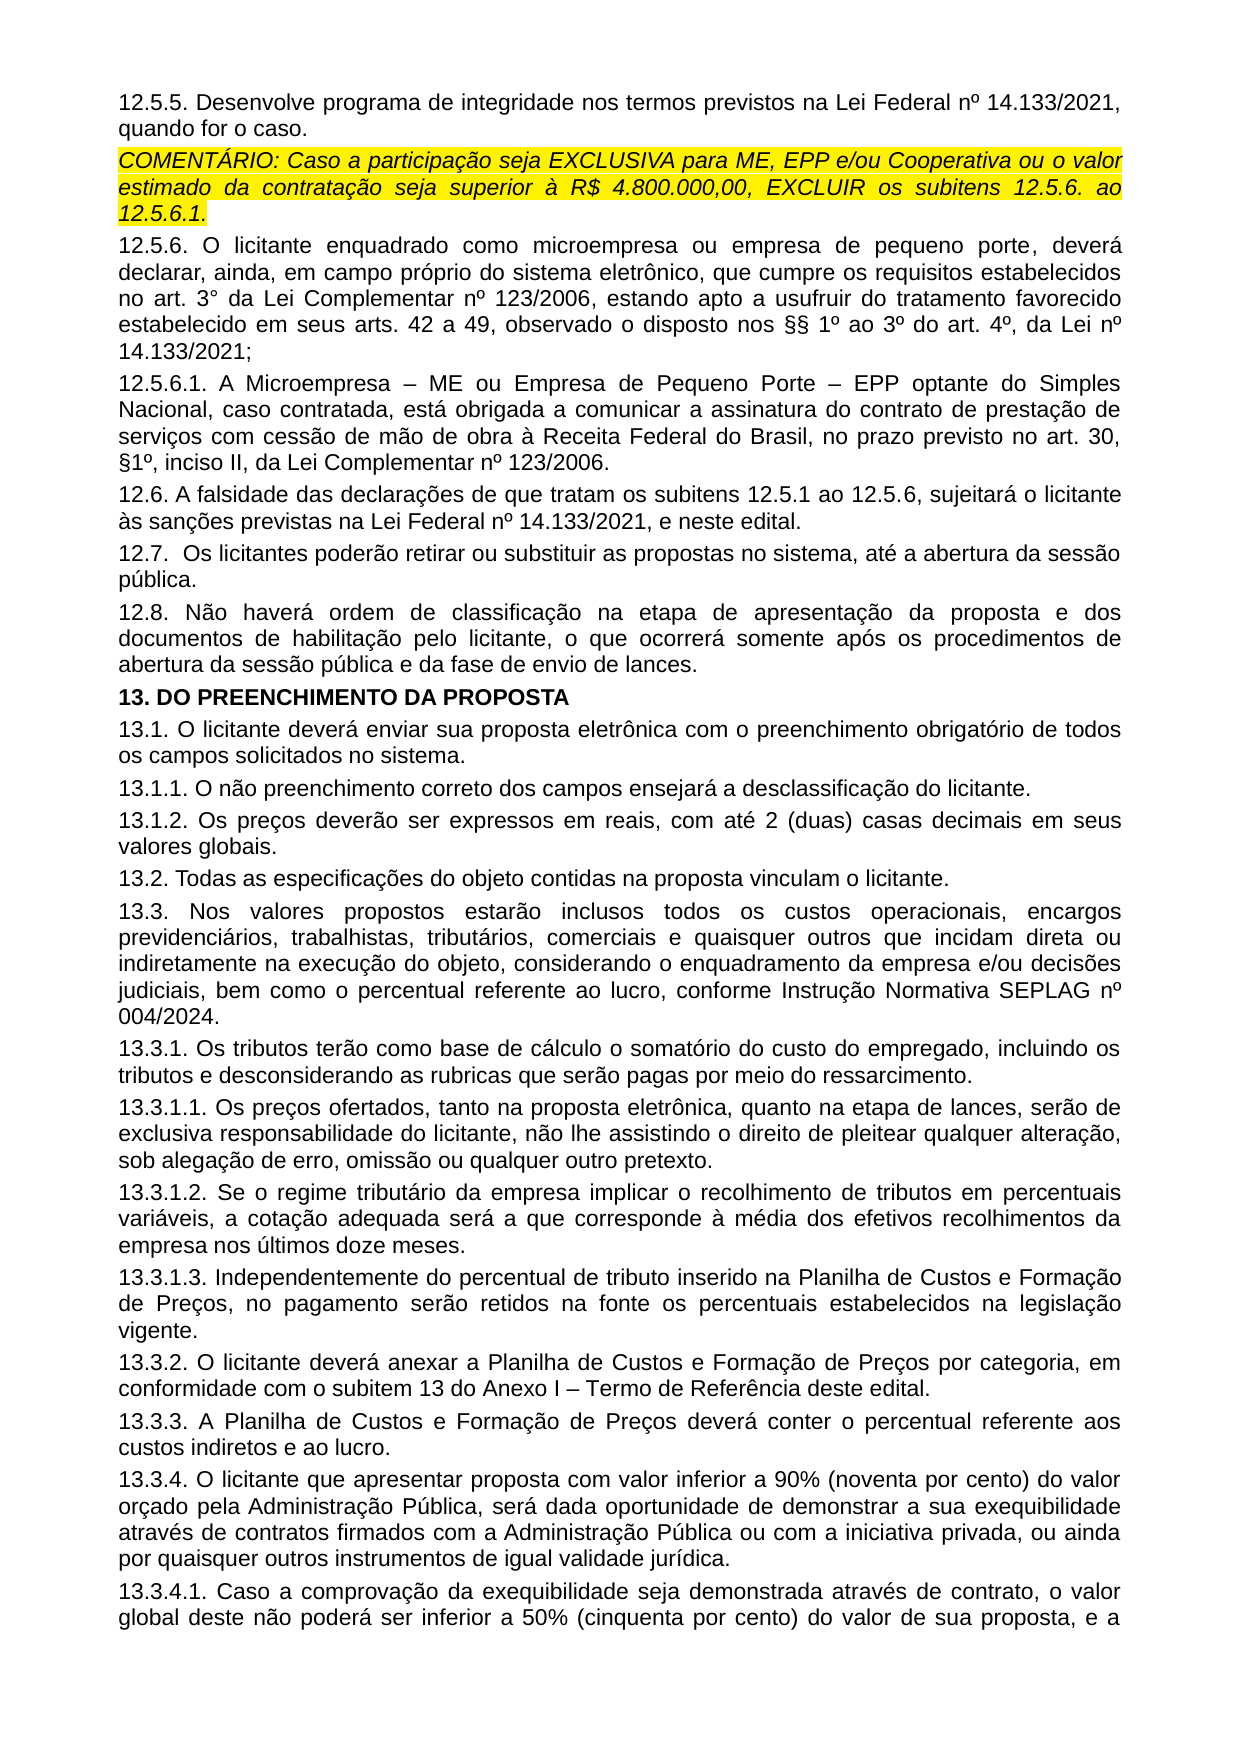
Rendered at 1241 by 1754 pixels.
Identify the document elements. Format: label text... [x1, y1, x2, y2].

text 12.8. Não haverá ordem de classificação na etapa de apresentação da proposta e dos documentos de habilitação pelo licitante, o que ocorrerá somente após os procedimentos de abertura da sessão pública e da fase de envio de lances. [118, 598, 1122, 678]
text 12.5.5. Desenvolve programa de integridade nos termos previstos na Lei Federal nº 14.133/2021, quando for o caso. [118, 88, 1122, 141]
text 13.3.1.3. Independentemente do percentual de tributo inserido na Planilha de Custos e Formação de Preços, no pagamento serão retidos na fonte os percentuais estabelecidos na legislação vigente. [118, 1264, 1122, 1343]
text COMENTÁRIO: Caso a participação seja EXCLUSIVA para ME, EPP e/ou Cooperativa ou o valor estimado da contratação seja superior à R$ 4.800.000,00, EXCLUIR os subitens 12.5.6. ao 12.5.6.1. [118, 147, 1122, 226]
text 13.3.4.1. Caso a comprovação da exequibilidade seja demonstrada através de contrato, o valor global deste não poderá ser inferior a 50% (cinquenta por cento) do valor de sua proposta, e a [118, 1578, 1122, 1630]
text 13.3.4. O licitante que apresentar proposta com valor inferior a 90% (noventa por cento) do valor orçado pela Administração Pública, será dada oportunidade de demonstrar a sua exequibilidade através de contratos firmados com a Administração Pública ou com a iniciativa privada, ou ainda por quaisquer outros instrumentos de igual validade jurídica. [118, 1466, 1122, 1572]
text 13.3. Nos valores propostos estarão inclusos todos os custos operacionais, encargos previdenciários, trabalhistas, tributários, comerciais e quaisquer outros que incidam direta ou indiretamente na execução do objeto, considerando o enquadramento da empresa e/ou decisões judiciais, bem como o percentual referente ao lucro, conforme Instrução Normativa SEPLAG nº 004/2024. [118, 898, 1122, 1029]
text 13.1. O licitante deverá enviar sua proposta eletrônica com o preenchimento obrigatório de todos os campos solicitados no sistema. [118, 716, 1122, 768]
text 12.6. A falsidade das declarações de que tratam os subitens 12.5.1 ao 12.5.6, sujeitará o licitante às sanções previstas na Lei Federal nº 14.133/2021, e neste edital. [118, 481, 1122, 534]
text 13.3.1. Os tributos terão como base de cálculo o somatório do custo do empregado, incluindo os tributos e desconsiderando as rubricas que serão pagas por meio do ressarcimento. [118, 1035, 1122, 1088]
text 12.7. Os licitantes poderão retirar ou substituir as propostas no sistema, até a abertura da sessão pública. [118, 540, 1122, 593]
text 13.1.1. O não preenchimento correto dos campos ensejará a desclassificação do licitante. [118, 774, 1122, 801]
text 13. DO PREENCHIMENTO DA PROPOSTA [118, 683, 1122, 710]
text 12.5.6. O licitante enquadrado como microempresa ou empresa de pequeno porte, deverá declarar, ainda, em campo próprio do sistema eletrônico, que cumpre os requisitos estabelecidos no art. 3° da Lei Complementar nº 123/2006, estando apto a usufruir do tratamento favorecido estabelecido em seus arts. 42 a 49, observado o disposto nos §§ 1º ao 3º do art. 4º, da Lei nº 14.133/2021; [118, 232, 1122, 364]
text 13.3.1.1. Os preços ofertados, tanto na proposta eletrônica, quanto na etapa de lances, serão de exclusiva responsabilidade do licitante, não lhe assistindo o direito de pleitear qualquer alteração, sob alegação de erro, omissão ou qualquer outro pretexto. [118, 1094, 1122, 1173]
text 13.3.3. A Planilha de Custos e Formação de Preços deverá conter o percentual referente aos custos indiretos e ao lucro. [118, 1408, 1122, 1460]
text 13.3.1.2. Se o regime tributário da empresa implicar o recolhimento de tributos em percentuais variáveis, a cotação adequada será a que corresponde à média dos efetivos recolhimentos da empresa nos últimos doze meses. [118, 1179, 1122, 1258]
text 13.1.2. Os preços deverão ser expressos em reais, com até 2 (duas) casas decimais em seus valores globais. [118, 807, 1122, 859]
text 13.3.2. O licitante deverá anexar a Planilha de Custos e Formação de Preços por categoria, em conformidade com o subitem 13 do Anexo I – Termo de Referência deste edital. [118, 1349, 1122, 1402]
text 12.5.6.1. A Microempresa – ME ou Empresa de Pequeno Porte – EPP optante do Simples Nacional, caso contratada, está obrigada a comunicar a assinatura do contrato de prestação de serviços com cessão de mão de obra à Receita Federal do Brasil, no prazo previsto no art. 30, §1º, inciso II, da Lei Complementar nº 123/2006. [118, 370, 1122, 475]
text 13.2. Todas as especificações do objeto contidas na proposta vinculam o licitante. [118, 865, 1122, 892]
